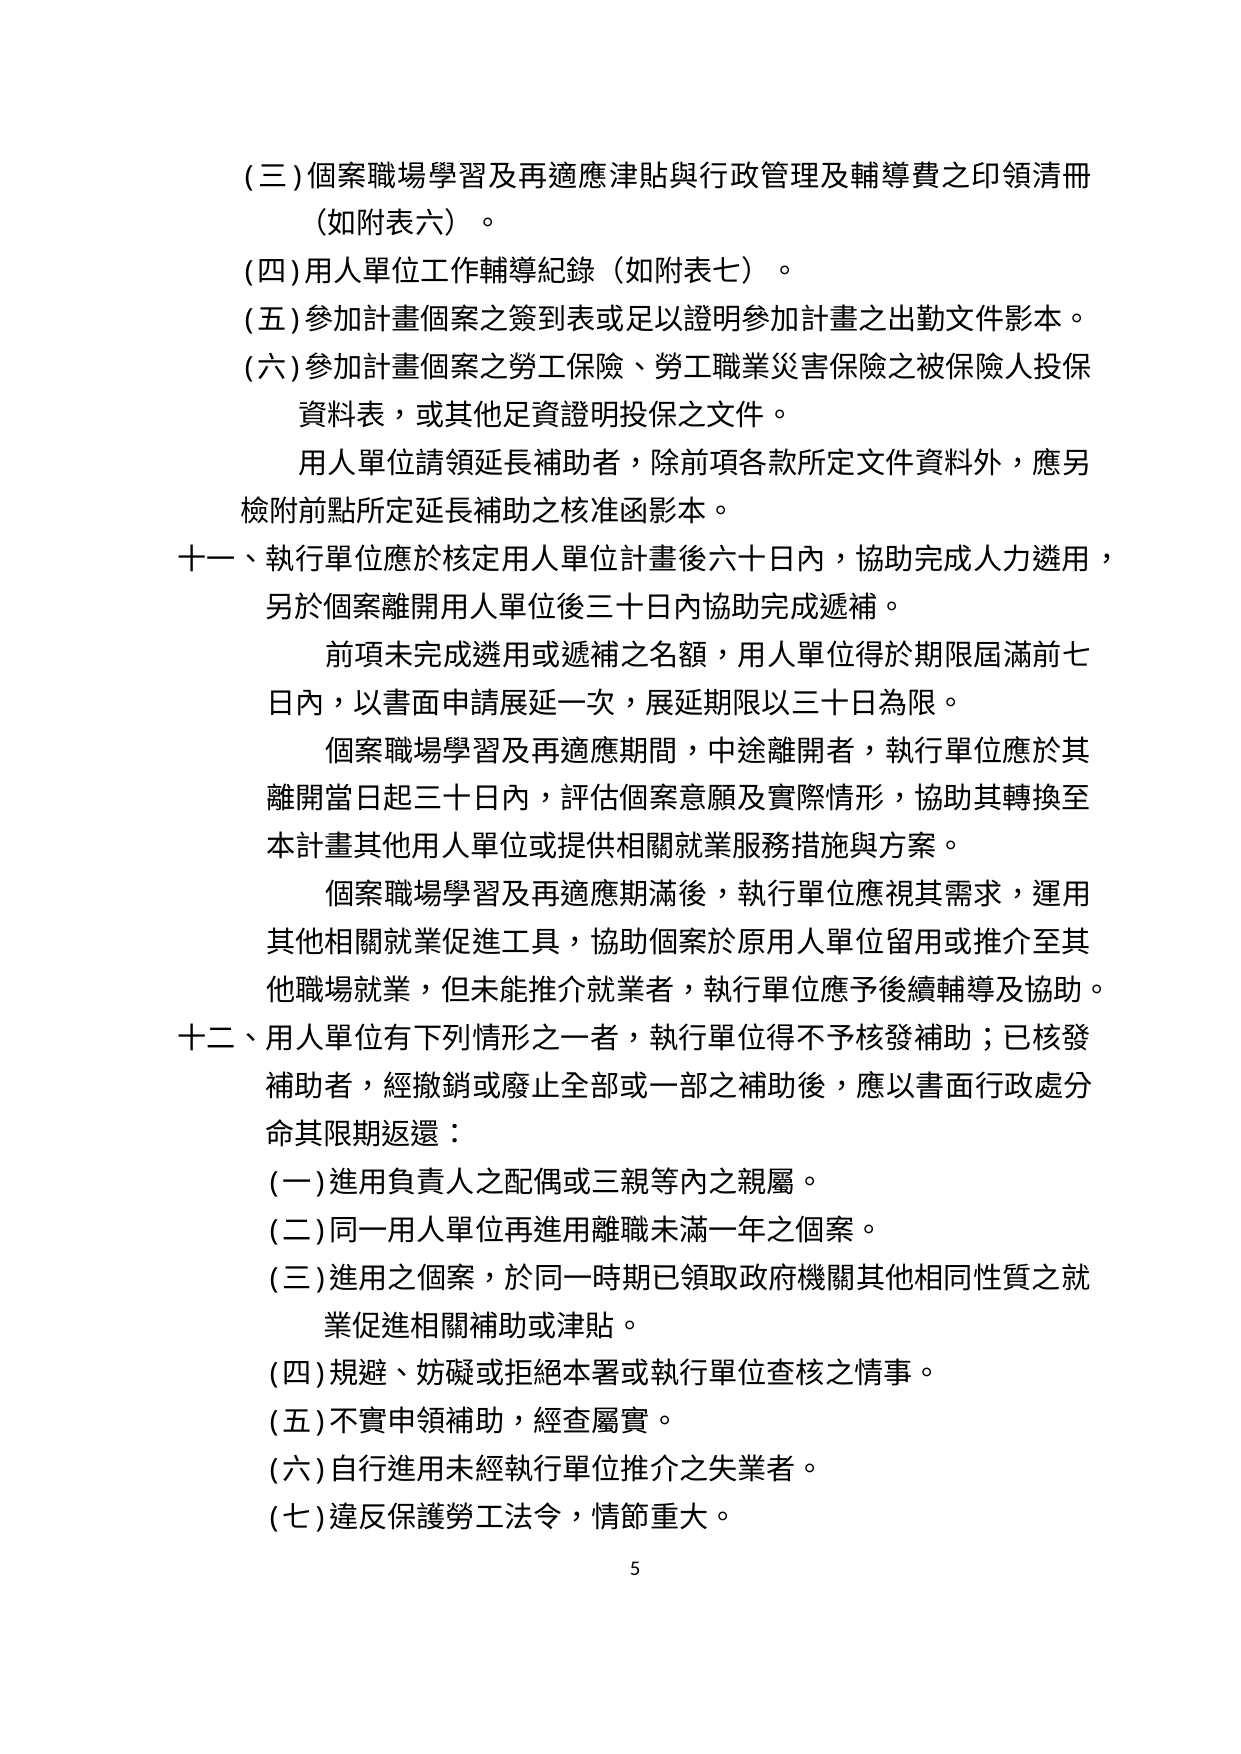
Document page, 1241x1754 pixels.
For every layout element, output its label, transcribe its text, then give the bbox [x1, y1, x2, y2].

text (三)個案職場學習及再適應津貼與行政管理及輔導費之印領清冊（如附表六）。 [240, 148, 1092, 243]
text (三)進用之個案，於同一時期已領取政府機關其他相同性質之就業促進相關補助或津貼。 [265, 1250, 1092, 1346]
text (一)進用負責人之配偶或三親等內之親屬。 [265, 1154, 1092, 1202]
text (七)違反保護勞工法令，情節重大。 [265, 1489, 1092, 1537]
text (四)用人單位工作輔導紀錄（如附表七）。 [240, 243, 1092, 291]
text 前項未完成遴用或遞補之名額，用人單位得於期限屆滿前七日內，以書面申請展延一次，展延期限以三十日為限。 [266, 627, 1092, 723]
text (六)自行進用未經執行單位推介之失業者。 [265, 1441, 1092, 1489]
text (四)規避、妨礙或拒絕本署或執行單位查核之情事。 [265, 1346, 1092, 1393]
text 十一、執行單位應於核定用人單位計畫後六十日內，協助完成人力遴用，另於個案離開用人單位後三十日內協助完成遞補。 [177, 531, 1092, 627]
text (五)不實申領補助，經查屬實。 [265, 1393, 1092, 1441]
text (二)同一用人單位再進用離職未滿一年之個案。 [265, 1202, 1092, 1250]
text 個案職場學習及再適應期間，中途離開者，執行單位應於其離開當日起三十日內，評估個案意願及實際情形，協助其轉換至本計畫其他用人單位或提供相關就業服務措施與方案。 [266, 723, 1092, 866]
text 用人單位請領延長補助者，除前項各款所定文件資料外，應另檢附前點所定延長補助之核准函影本。 [240, 435, 1092, 531]
text 個案職場學習及再適應期滿後，執行單位應視其需求，運用其他相關就業促進工具，協助個案於原用人單位留用或推介至其他職場就業，但未能推介就業者，執行單位應予後續輔導及協助。 [266, 866, 1092, 1010]
text 十二、用人單位有下列情形之一者，執行單位得不予核發補助；已核發補助者，經撤銷或廢止全部或一部之補助後，應以書面行政處分命其限期返還： [177, 1010, 1092, 1154]
text (五)參加計畫個案之簽到表或足以證明參加計畫之出勤文件影本。 [240, 291, 1092, 339]
text (六)參加計畫個案之勞工保險、勞工職業災害保險之被保險人投保資料表，或其他足資證明投保之文件。 [240, 339, 1092, 435]
